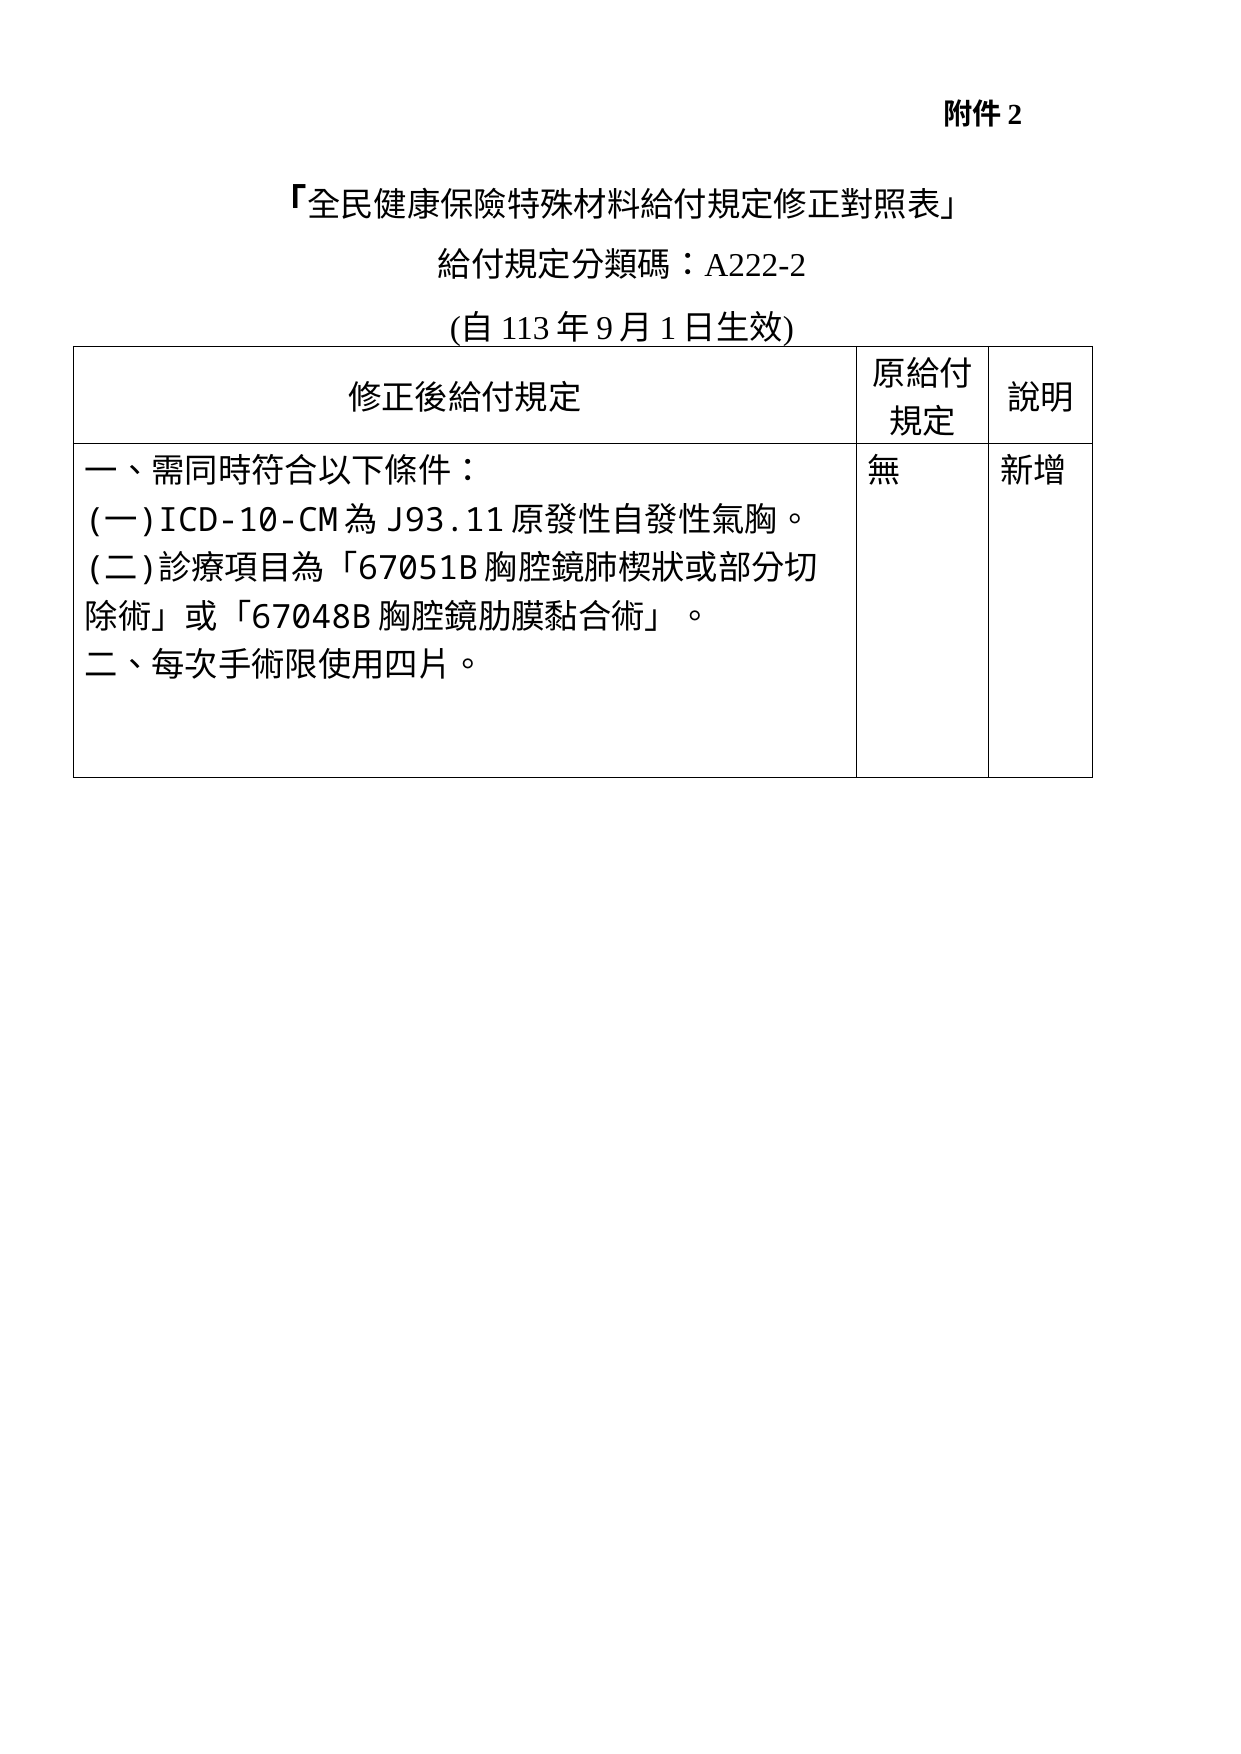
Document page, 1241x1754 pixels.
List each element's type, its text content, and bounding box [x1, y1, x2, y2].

table_header 原給付規定 [857, 347, 988, 443]
table_cell 一、需同時符合以下條件： (一)ICD-10-CM為J93.11原發性自發性氣胸。 (二)診療項目為「67051B胸腔鏡肺楔狀或部分切除術」或「67048B胸腔鏡肋膜黏合術」。 二、每次手術限使用四片。 [74, 444, 856, 777]
table_cell 無 [857, 444, 988, 777]
text 「全民健康保險特殊材料給付規定修正對照表」 [177, 64, 1097, 221]
text 給付規定分類碼：A222-2 [177, 221, 1063, 283]
table_cell 新增 [989, 444, 1092, 777]
text 附件2 [943, 90, 1082, 132]
text (自113年9月1日生效) [177, 283, 1063, 346]
table_header 說明 [989, 347, 1092, 443]
table_header 修正後給付規定 [74, 347, 856, 443]
